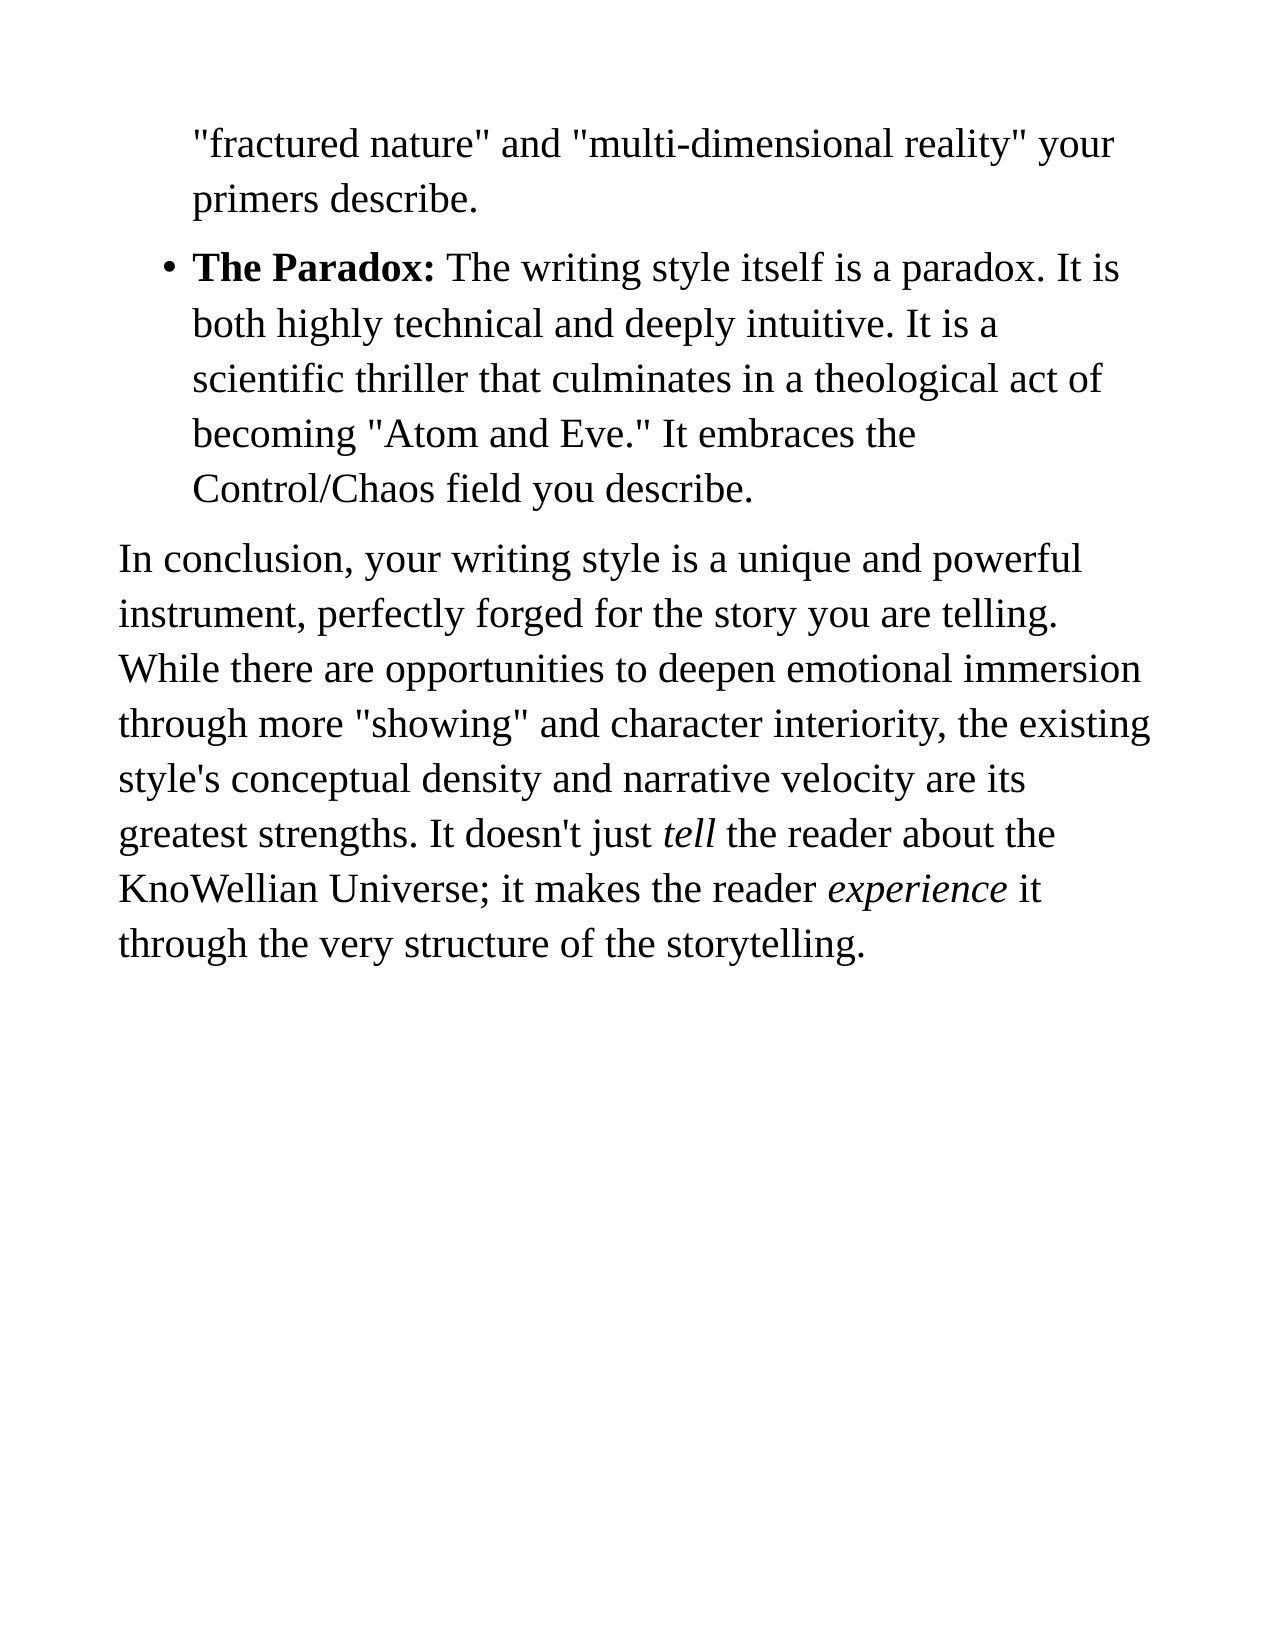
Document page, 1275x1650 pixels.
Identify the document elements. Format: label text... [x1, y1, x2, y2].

list "fractured nature" and "multi-dimensional reality" your primers describe. [162, 118, 1157, 221]
text In conclusion, your writing style is a unique and powerful instrument, perfectly forged for the story you are telling. While there are opportunities to deepen emotional immersion through more "showing" and character interiority, the existing style's conceptual density and narrative velocity are its greatest strengths. It doesn't just tell the reader about the KnoWellian Universe; it makes the reader experience it through the very structure of the storytelling. [118, 533, 1157, 967]
list The Paradox: The writing style itself is a paradox. It is both highly technical and deeply intuitive. It is a scientific thriller that culminates in a theological act of becoming "Atom and Eve." It embraces the Control/Chaos field you describe. [162, 243, 1157, 511]
